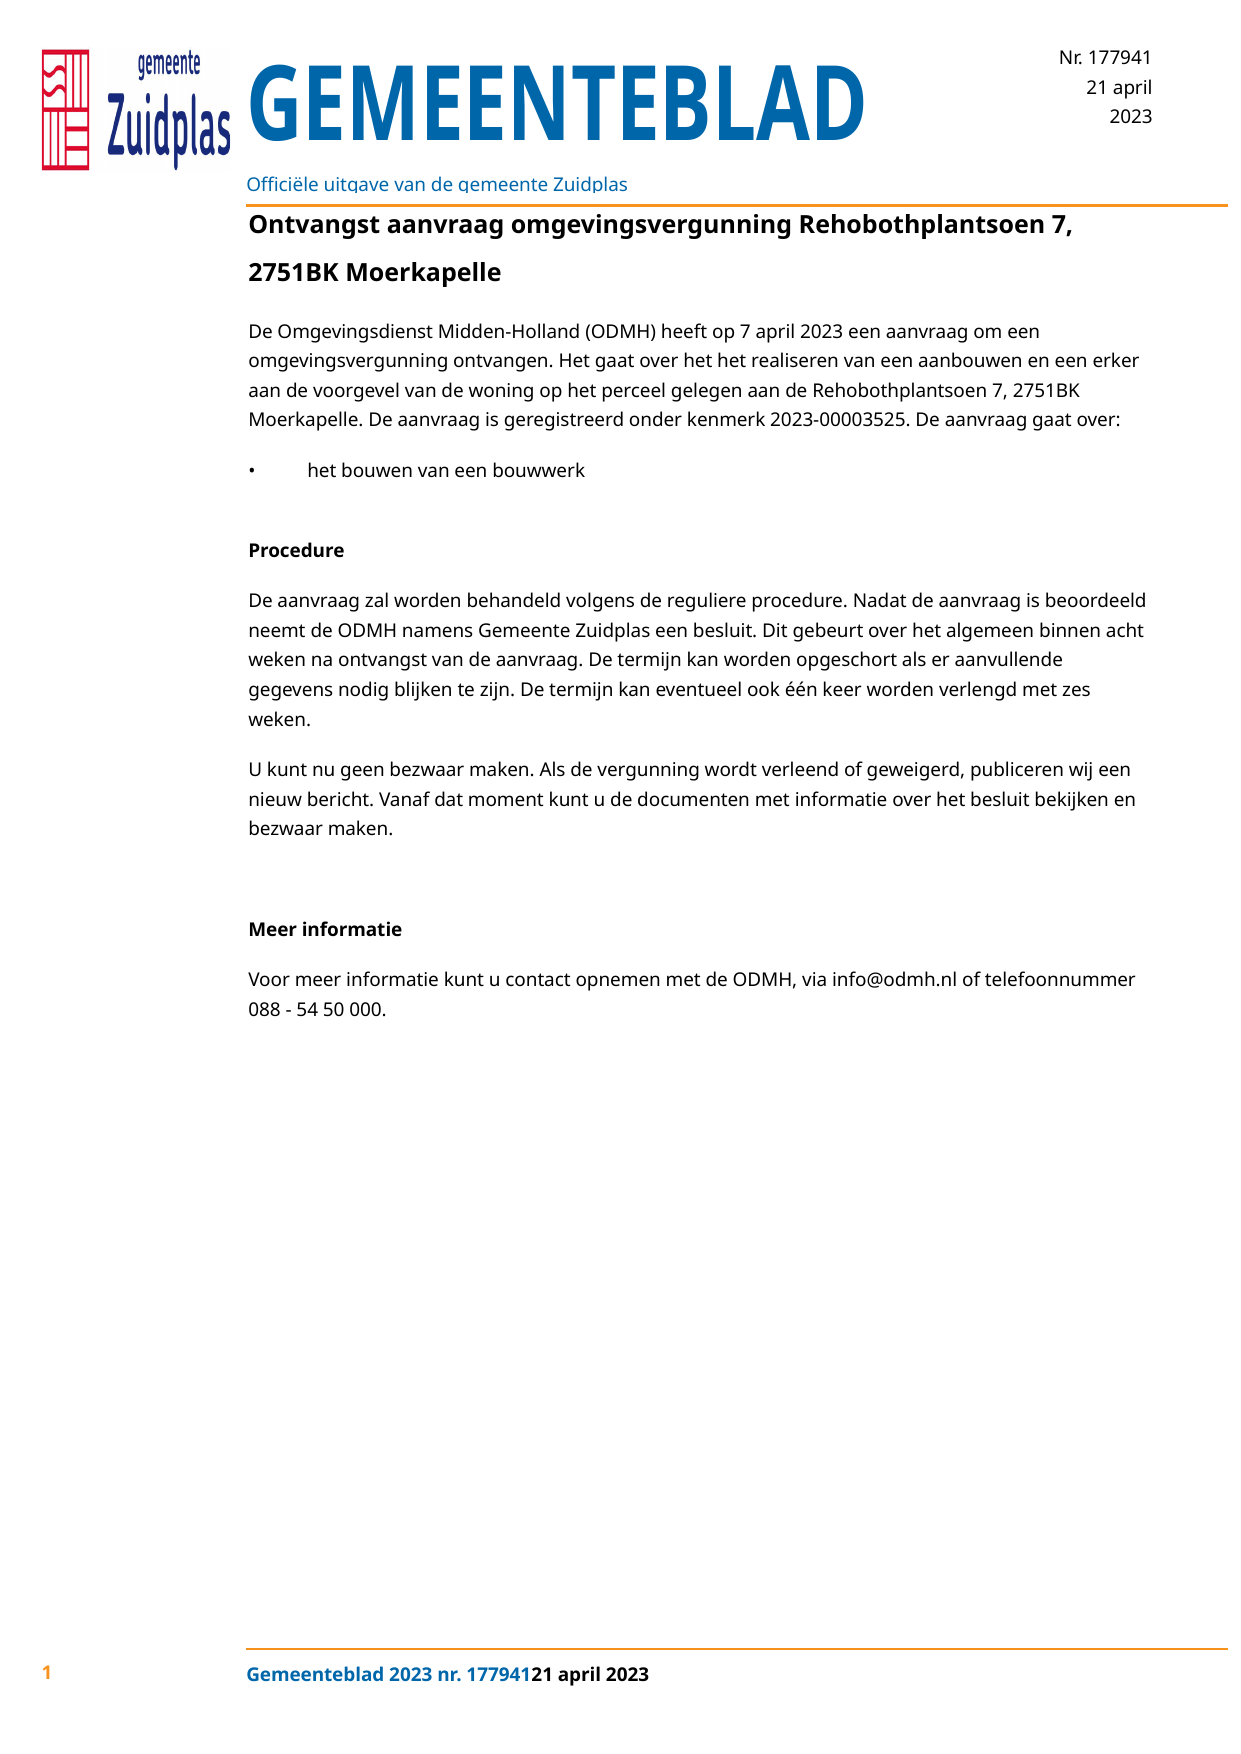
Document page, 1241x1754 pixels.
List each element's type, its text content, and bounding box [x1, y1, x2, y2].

list het bouwen van een bouwwerk [248, 457, 1152, 483]
text Meer informatie [248, 916, 1152, 942]
text Ontvangst aanvraag omgevingsvergunning Rehobothplantsoen 7, 2751BK Moerkapelle [248, 207, 1152, 288]
text De Omgevingsdienst Midden-Holland (ODMH) heeft op 7 april 2023 een aanvraag om een omgevingsvergunning ontvangen. Het gaat over het het realiseren van een aanbouwen en een erker aan de voorgevel van de woning op het perceel gelegen aan de Rehobothplantsoen 7, 2751BK Moerkapelle. De aanvraag is geregistreerd onder kenmerk 2023-00003525. De aanvraag gaat over: [248, 318, 1152, 432]
text De aanvraag zal worden behandeld volgens de reguliere procedure. Nadat de aanvraag is beoordeeld neemt de ODMH namens Gemeente Zuidplas een besluit. Dit gebeurt over het algemeen binnen acht weken na ontvangst van de aanvraag. De termijn kan worden opgeschort als er aanvullende gegevens nodig blijken te zijn. De termijn kan eventueel ook één keer worden verlengd met zes weken. [248, 587, 1152, 732]
picture [41, 47, 231, 172]
text U kunt nu geen bezwaar maken. Als de vergunning wordt verleend of geweigerd, publiceren wij een nieuw bericht. Vanaf dat moment kunt u de documenten met informatie over het besluit bekijken en bezwaar maken. [248, 756, 1152, 841]
text Voor meer informatie kunt u contact opnemen met de ODMH, via info@odmh.nl of telefoonnummer 088 - 54 50 000. [248, 967, 1152, 1022]
text Procedure [248, 537, 1152, 563]
